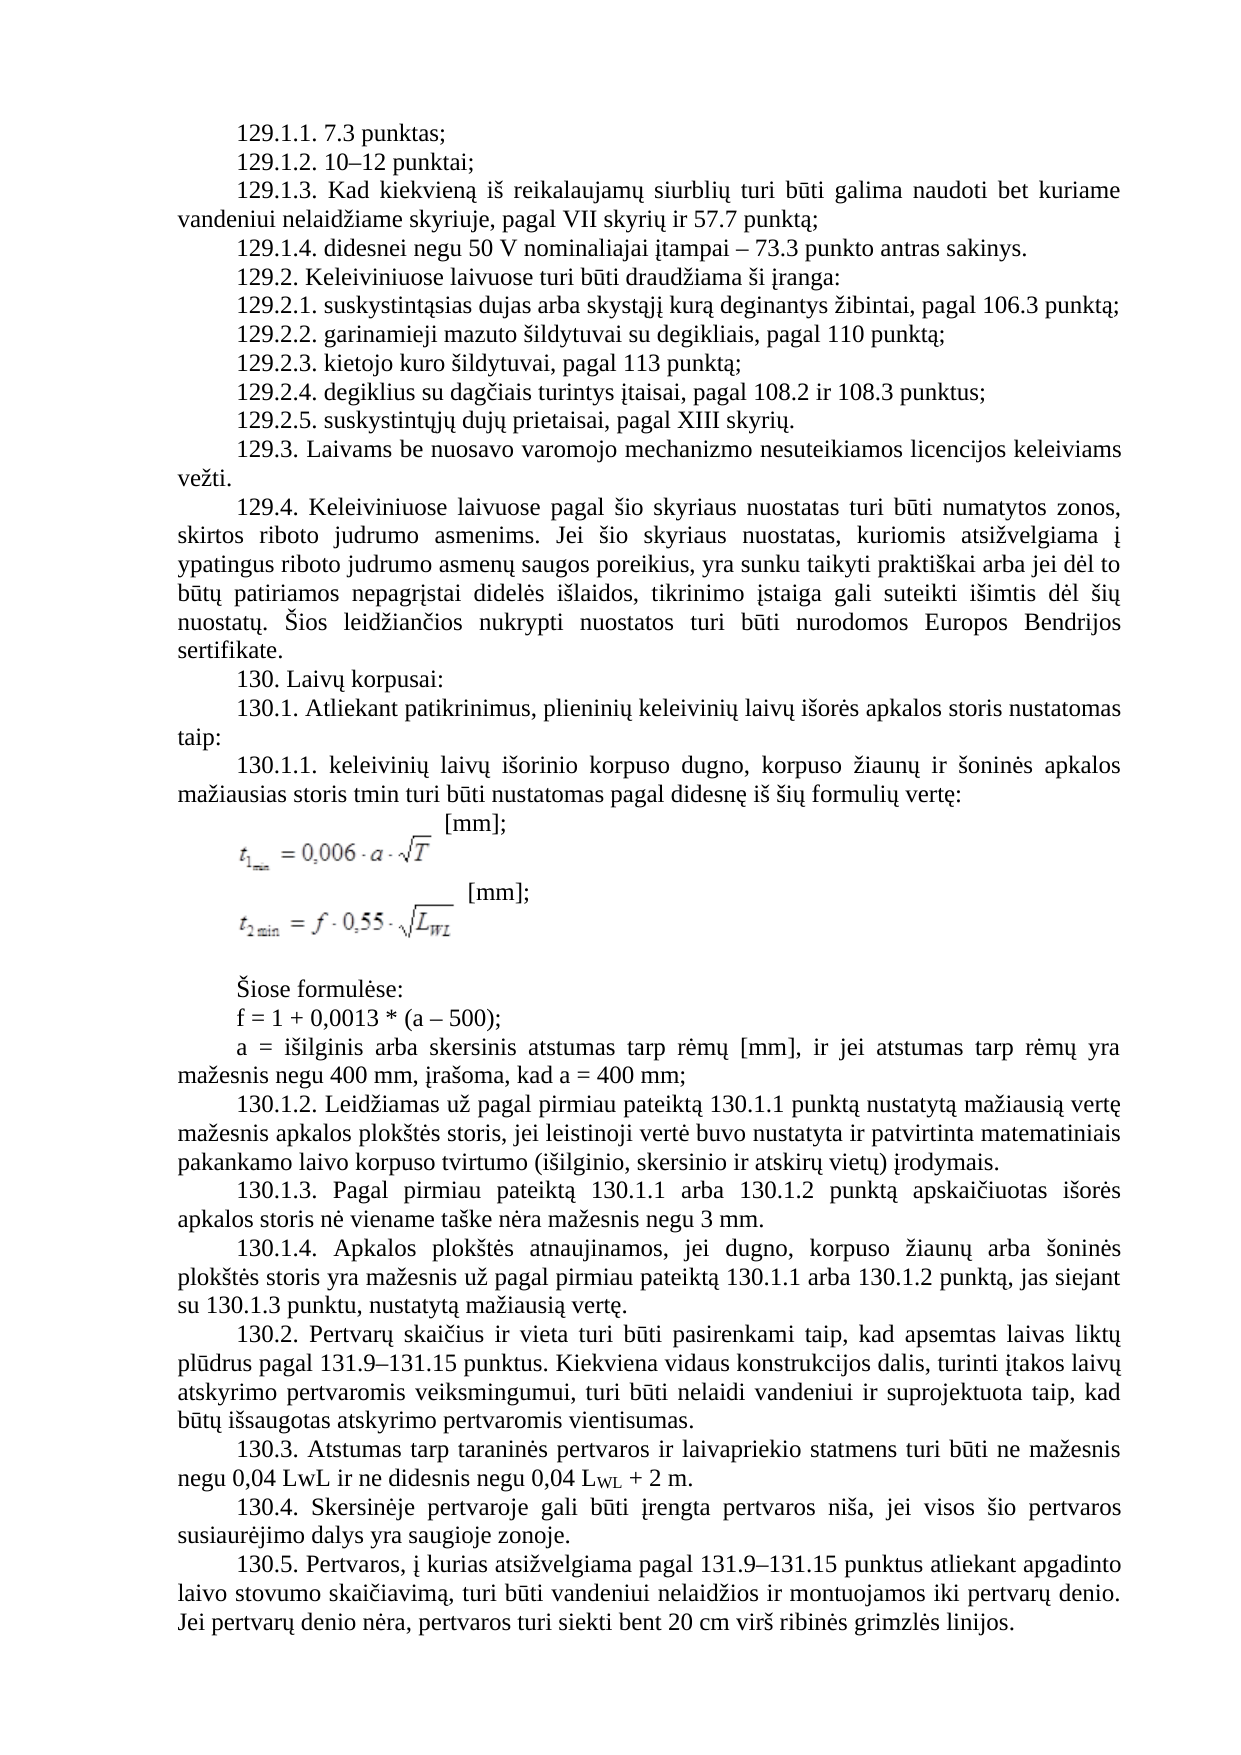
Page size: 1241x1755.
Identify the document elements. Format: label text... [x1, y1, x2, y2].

text 130.4. Skersinėje pertvaroje gali būti įrengta pertvaros niša, jei visos šio pertvaros susiaurėjimo dalys yra saugioje zonoje. [177, 1492, 1122, 1549]
text 130. Laivų korpusai: [177, 664, 1122, 693]
text Šiose formulėse: [177, 974, 1122, 1003]
text a = išilginis arba skersinis atstumas tarp rėmų [mm], ir jei atstumas tarp rėmų yra mažesnis negu 400 mm, įrašoma, kad a = 400 mm; [177, 1032, 1122, 1089]
text 129.2.5. suskystintųjų dujų prietaisai, pagal XIII skyrių. [177, 406, 1122, 434]
text 129.2.2. garinamieji mazuto šildytuvai su degikliais, pagal 110 punktą; [177, 319, 1122, 348]
text 130.1.3. Pagal pirmiau pateiktą 130.1.1 arba 130.1.2 punktą apskaičiuotas išorės apkalos storis nė viename taške nėra mažesnis negu 3 mm. [177, 1175, 1122, 1233]
text 129.2.3. kietojo kuro šildytuvai, pagal 113 punktą; [177, 348, 1122, 377]
text 130.5. Pertvaros, į kurias atsižvelgiama pagal 131.9–131.15 punktus atliekant apgadinto laivo stovumo skaičiavimą, turi būti vandeniui nelaidžios ir montuojamos iki pertvarų denio. Jei pertvarų denio nėra, pertvaros turi siekti bent 20 cm virš ribinės grimzlės linijos. [177, 1549, 1122, 1635]
text 129.1.2. 10–12 punktai; [177, 147, 1122, 176]
text 130.2. Pertvarų skaičius ir vieta turi būti pasirenkami taip, kad apsemtas laivas liktų plūdrus pagal 131.9–131.15 punktus. Kiekviena vidaus konstrukcijos dalis, turinti įtakos laivų atskyrimo pertvaromis veiksmingumui, turi būti nelaidi vandeniui ir suprojektuota taip, kad būtų išsaugotas atskyrimo pertvaromis vientisumas. [177, 1319, 1122, 1434]
text 129.1.4. didesnei negu 50 V nominaliajai įtampai – 73.3 punkto antras sakinys. [177, 233, 1122, 262]
text 130.1.2. Leidžiamas už pagal pirmiau pateiktą 130.1.1 punktą nustatytą mažiausią vertę mažesnis apkalos plokštės storis, jei leistinoji vertė buvo nustatyta ir patvirtinta matematiniais pakankamo laivo korpuso tvirtumo (išilginio, skersinio ir atskirų vietų) įrodymais. [177, 1089, 1122, 1175]
text 129.1.3. Kad kiekvieną iš reikalaujamų siurblių turi būti galima naudoti bet kuriame vandeniui nelaidžiame skyriuje, pagal VII skyrių ir 57.7 punktą; [177, 176, 1122, 233]
text 129.4. Keleiviniuose laivuose pagal šio skyriaus nuostatas turi būti numatytos zonos, skirtos riboto judrumo asmenims. Jei šio skyriaus nuostatas, kuriomis atsižvelgiama į ypatingus riboto judrumo asmenų saugos poreikius, yra sunku taikyti praktiškai arba jei dėl to būtų patiriamos nepagrįstai didelės išlaidos, tikrinimo įstaiga gali suteikti išimtis dėl šių nuostatų. Šios leidžiančios nukrypti nuostatos turi būti nurodomos Europos Bendrijos sertifikate. [177, 492, 1122, 664]
text f = 1 + 0,0013 * (a – 500); [177, 1003, 1122, 1032]
text 130.3. Atstumas tarp taraninės pertvaros ir laivapriekio statmens turi būti ne mažesnis negu 0,04 LwL ir ne didesnis negu 0,04 LWL + 2 m. [177, 1434, 1122, 1492]
text 129.1.1. 7.3 punktas; [177, 118, 1122, 147]
text 129.2.4. degiklius su dagčiais turintys įtaisai, pagal 108.2 ir 108.3 punktus; [177, 377, 1122, 406]
text [mm]; [177, 877, 1122, 945]
text 130.1.4. Apkalos plokštės atnaujinamos, jei dugno, korpuso žiaunų arba šoninės plokštės storis yra mažesnis už pagal pirmiau pateiktą 130.1.1 arba 130.1.2 punktą, jas siejant su 130.1.3 punktu, nustatytą mažiausią vertę. [177, 1233, 1122, 1319]
text 130.1. Atliekant patikrinimus, plieninių keleivinių laivų išorės apkalos storis nustatomas taip: [177, 693, 1122, 751]
text 129.3. Laivams be nuosavo varomojo mechanizmo nesuteikiamos licencijos keleiviams vežti. [177, 434, 1122, 492]
text [mm]; [177, 808, 1122, 877]
text 129.2. Keleiviniuose laivuose turi būti draudžiama ši įranga: [177, 262, 1122, 291]
text 130.1.1. keleivinių laivų išorinio korpuso dugno, korpuso žiaunų ir šoninės apkalos mažiausias storis tmin turi būti nustatomas pagal didesnę iš šių formulių vertę: [177, 751, 1122, 808]
text 129.2.1. suskystintąsias dujas arba skystąjį kurą deginantys žibintai, pagal 106.3 punktą; [177, 291, 1122, 319]
